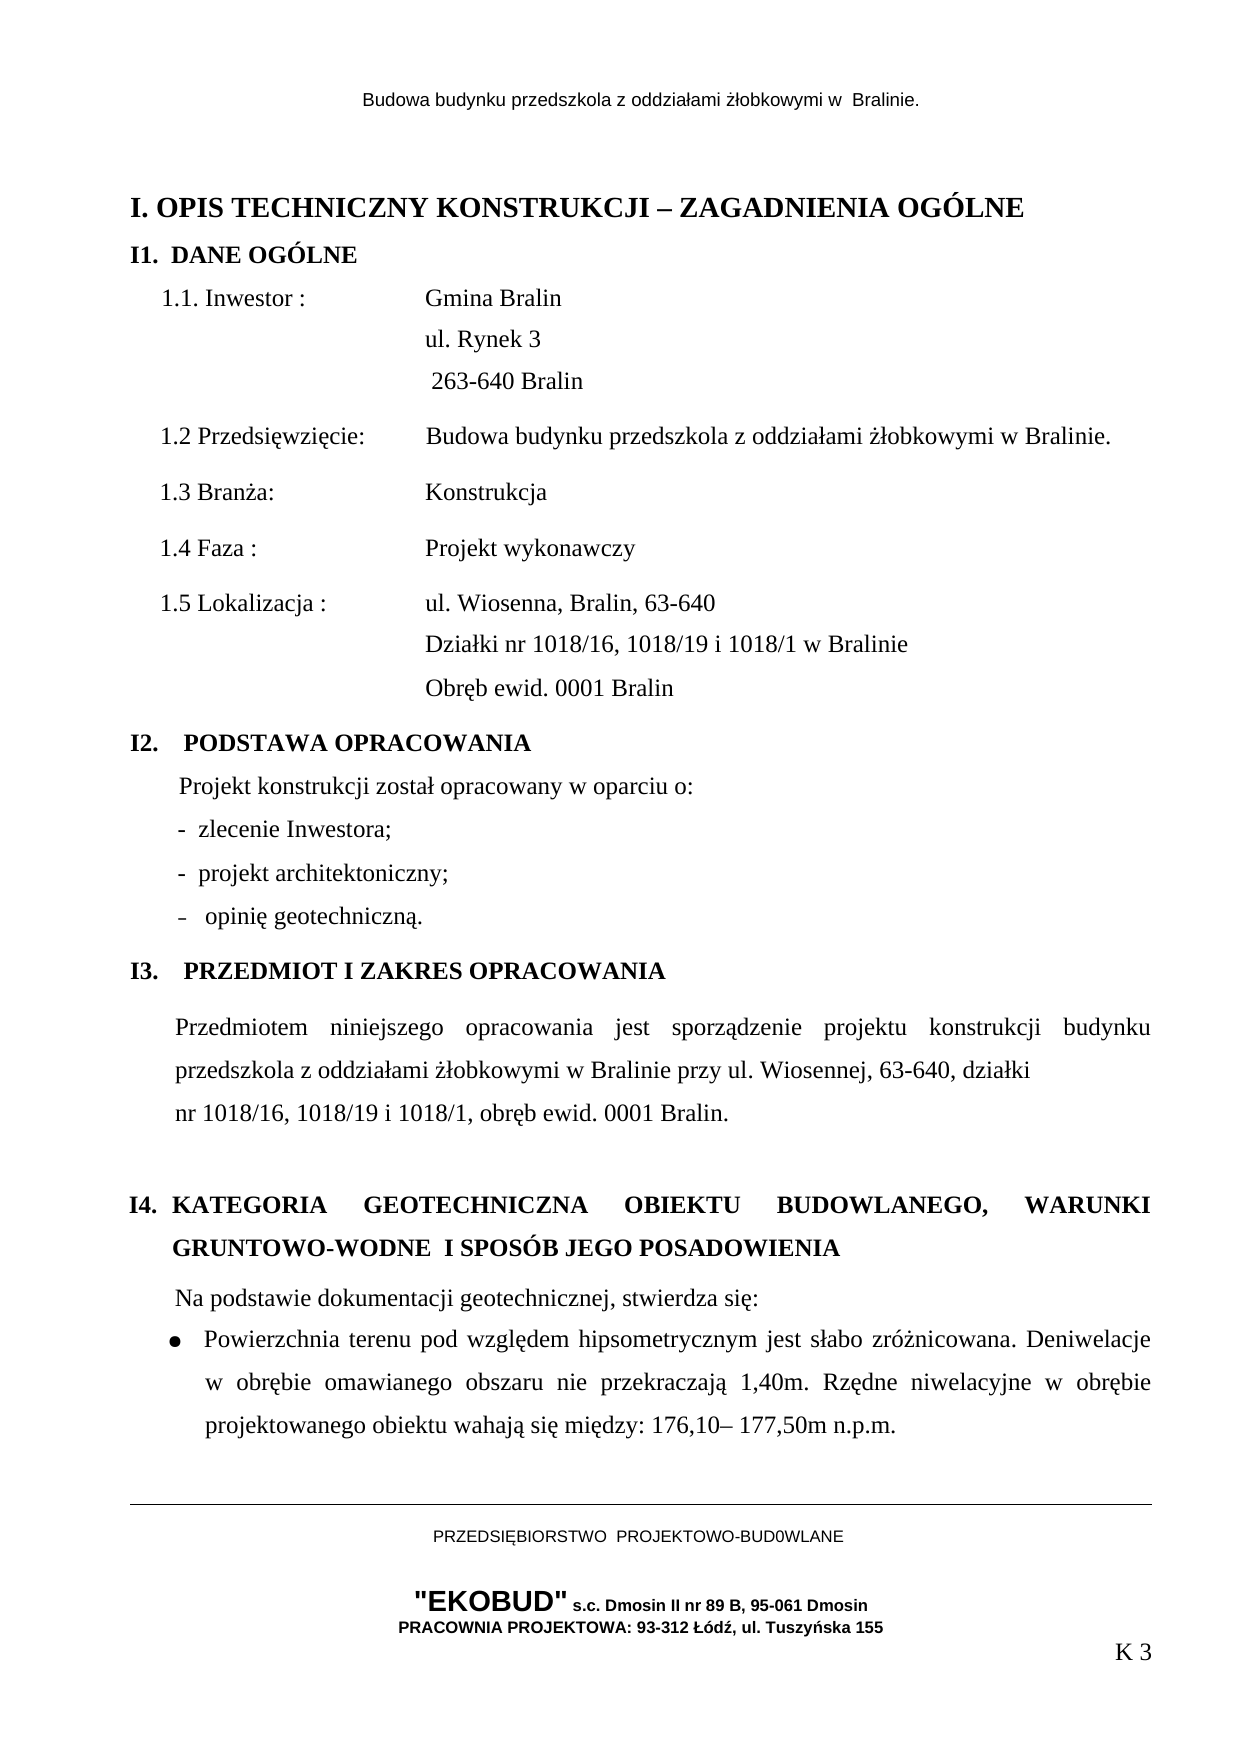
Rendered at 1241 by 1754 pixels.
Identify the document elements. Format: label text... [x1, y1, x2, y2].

text Projekt konstrukcji został opracowany w oparciu o: [179, 771, 1152, 800]
text I1. DANE OGÓLNE [130, 240, 1122, 269]
text Przedmiotem niniejszego opracowania jest sporządzenie projektu konstrukcji budynku przedszkola z oddziałami żłobkowymi w Bralinie przy ul. Wiosennej, 63-640, działki [175, 1012, 1152, 1084]
text - zlecenie Inwestora; [177, 814, 1152, 843]
list opinię geotechniczną. [177, 901, 1152, 929]
text Na podstawie dokumentacji geotechnicznej, stwierdza się: [174, 1283, 1152, 1312]
text I2. PODSTAWA OPRACOWANIA [130, 728, 1152, 757]
text - projekt architektoniczny; [177, 858, 1152, 886]
text ul. Rynek 3 [130, 324, 1152, 353]
text Obręb ewid. 0001 Bralin [159, 673, 1152, 701]
text 1.2 Przedsięwzięcie: Budowa budynku przedszkola z oddziałami żłobkowymi w Bralinie. [153, 421, 1152, 450]
text 263-640 Bralin [431, 366, 1152, 394]
text 1.5 Lokalizacja : ul. Wiosenna, Bralin, 63-640 [159, 588, 1152, 617]
text I. OPIS TECHNICZNY KONSTRUKCJI – ZAGADNIENIA OGÓLNE [130, 190, 1152, 223]
text I4. KATEGORIA GEOTECHNICZNA OBIEKTU BUDOWLANEGO, WARUNKI GRUNTOWO-WODNE I SPOSÓB JEGO POSADOWIENIA [129, 1190, 1152, 1262]
text 1.4 Faza : Projekt wykonawczy [130, 533, 1152, 561]
text Działki nr 1018/16, 1018/19 i 1018/1 w Bralinie [130, 629, 1152, 658]
text 1.3 Branża: Konstrukcja [130, 477, 1152, 506]
list Powierzchnia terenu pod względem hipsometrycznym jest słabo zróżnicowana. Deniwelacje w obrębie omawianego obszaru nie przekraczają 1,40m. Rzędne niwelacyjne w obrębie projektowanego obiektu wahają się między: 176,10– 177,50m n.p.m. [167, 1324, 1152, 1439]
text 1.1. Inwestor : Gmina Bralin [130, 283, 1152, 312]
text nr 1018/16, 1018/19 i 1018/1, obręb ewid. 0001 Bralin. [175, 1098, 1152, 1127]
text I3. PRZEDMIOT I ZAKRES OPRACOWANIA [130, 956, 1152, 985]
